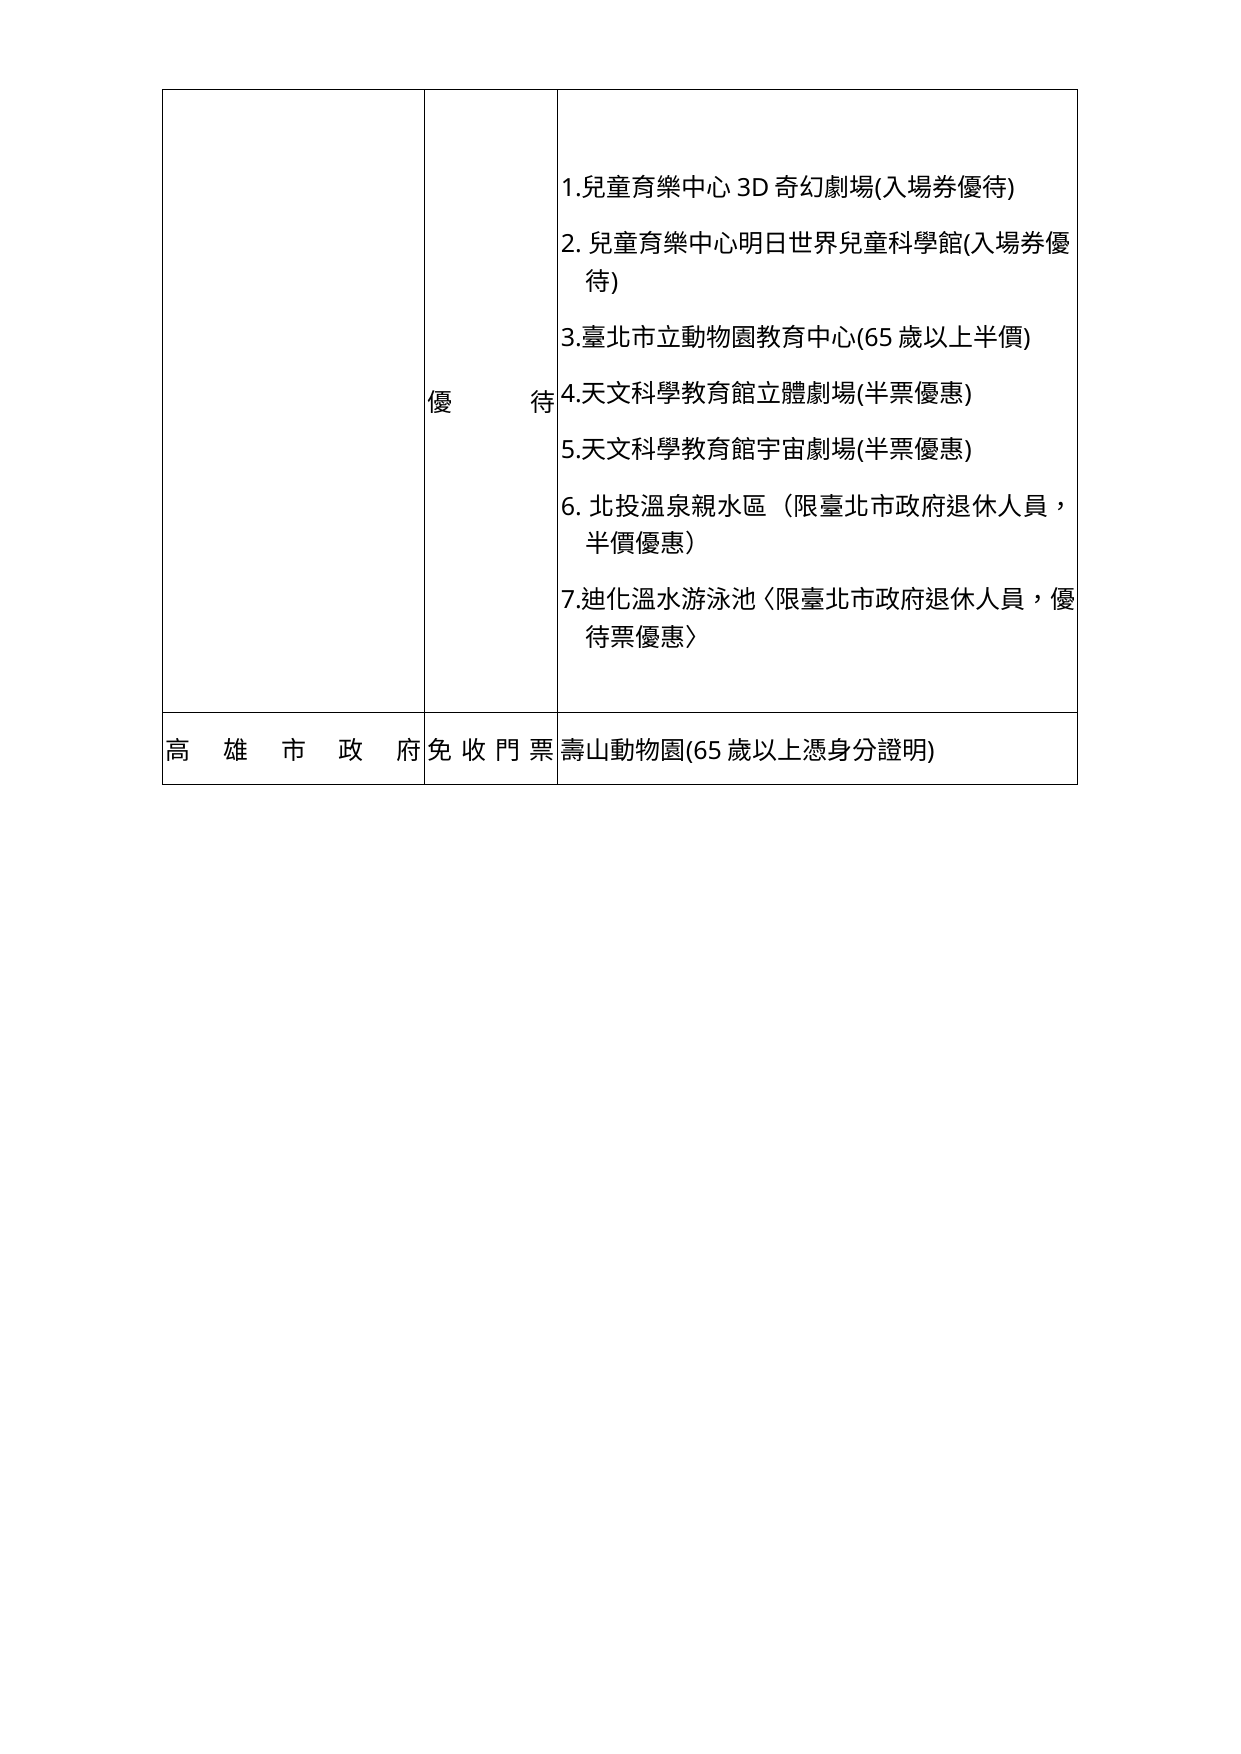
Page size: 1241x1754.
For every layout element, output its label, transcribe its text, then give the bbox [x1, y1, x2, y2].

table_cell 壽山動物園(65歲以上憑身分證明) [558, 713, 1077, 784]
table_cell 優待 [425, 90, 557, 712]
table_cell 1.兒童育樂中心3D奇幻劇場(入場券優待) 2. 兒童育樂中心明日世界兒童科學館(入場券優待) 3.臺北市立動物園教育中心(65歲以上半價) 4.天文科學教育館立體劇場(半票優惠) 5.天文科學教育館宇宙劇場(半票優惠) 6. 北投溫泉親水區（限臺北市政府退休人員，半價優惠） 7.迪化溫水游泳池〈限臺北市政府退休人員，優待票優惠〉 [558, 90, 1077, 712]
table_cell 高雄市政府 [163, 713, 424, 784]
table_cell [163, 90, 424, 712]
table_cell 免收門票 [425, 713, 557, 784]
